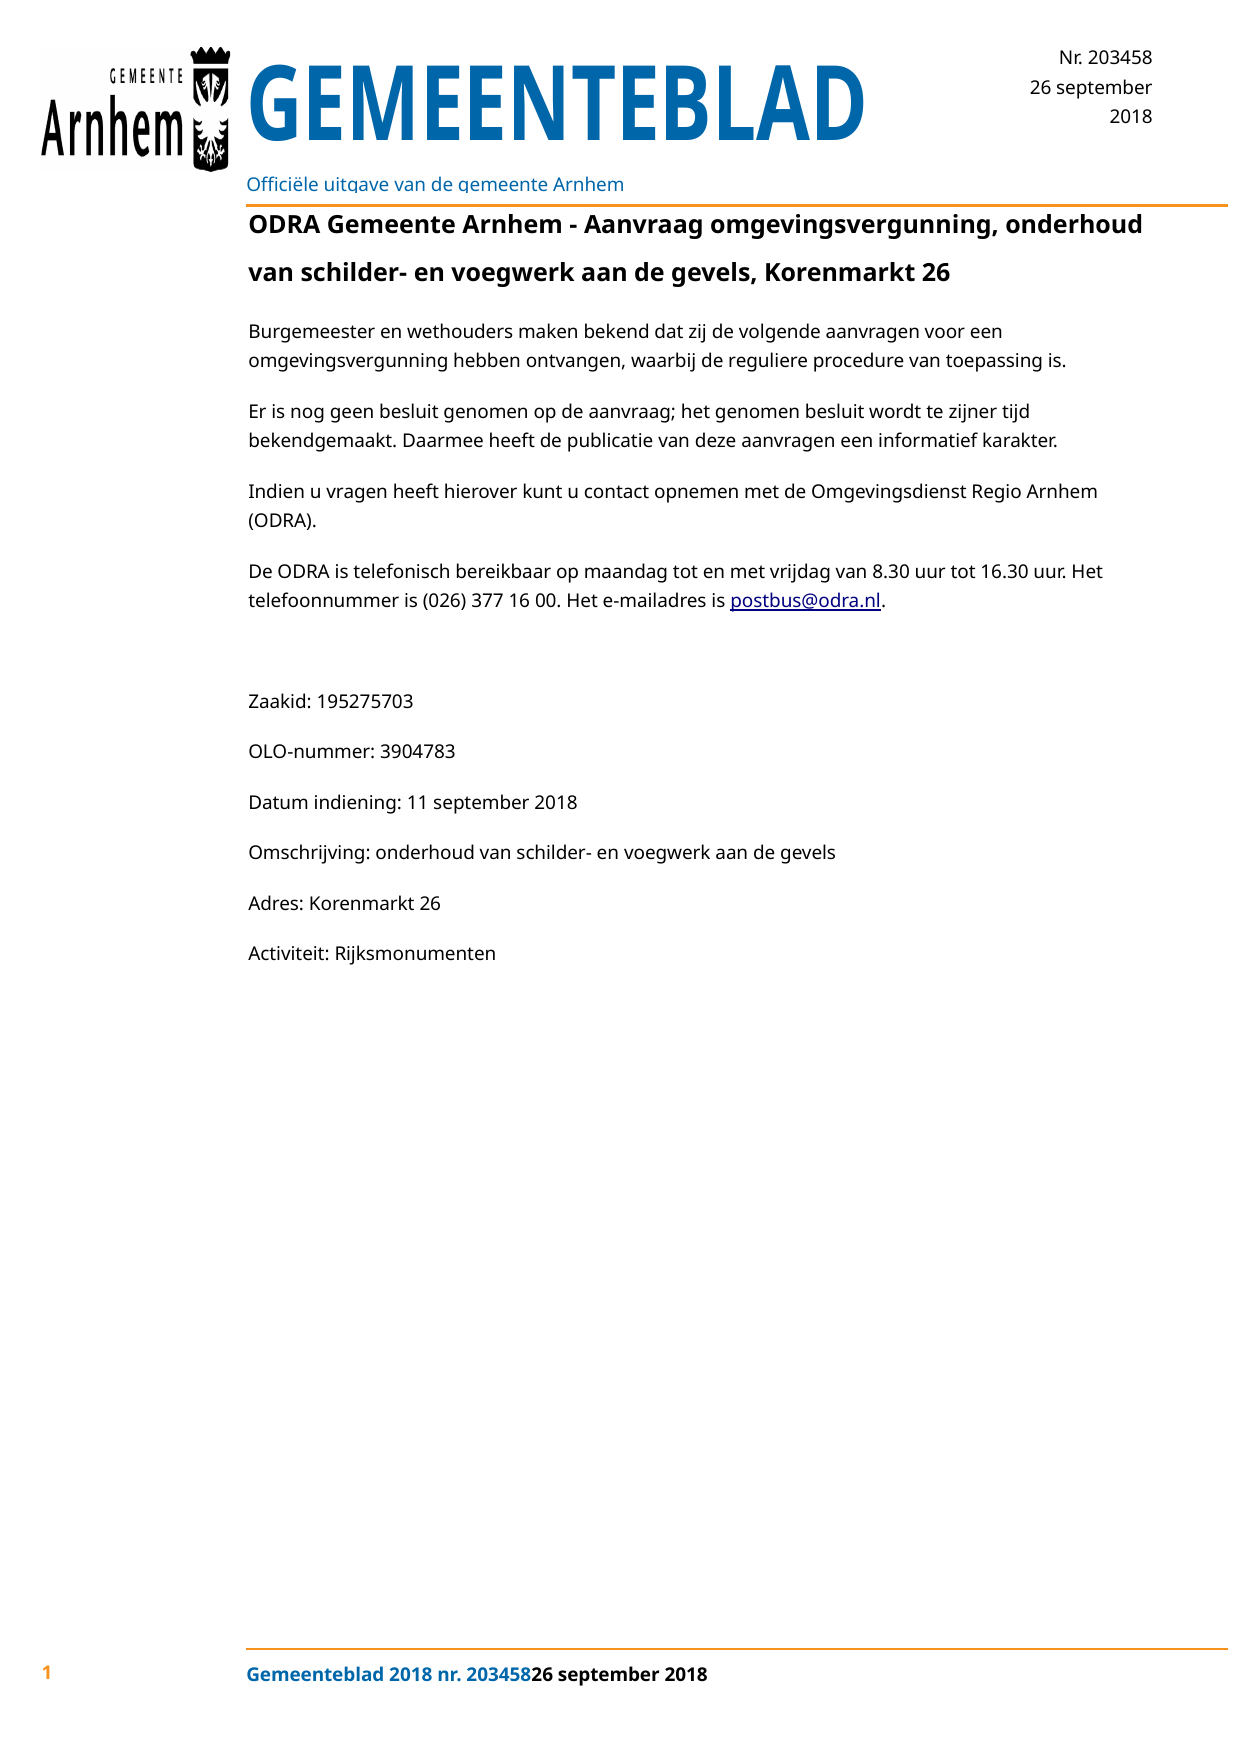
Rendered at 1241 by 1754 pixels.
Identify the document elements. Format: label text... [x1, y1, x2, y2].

text Zaakid: 195275703 [248, 688, 1152, 714]
text Indien u vragen heeft hierover kunt u contact opnemen met de Omgevingsdienst Regio Arnhem (ODRA). [248, 478, 1152, 533]
text Burgemeester en wethouders maken bekend dat zij de volgende aanvragen voor een omgevingsvergunning hebben ontvangen, waarbij de reguliere procedure van toepassing is. [248, 318, 1152, 373]
text OLO-nummer: 3904783 [248, 739, 1152, 764]
text Adres: Korenmarkt 26 [248, 890, 1152, 916]
text Omschrijving: onderhoud van schilder- en voegwerk aan de gevels [248, 839, 1152, 865]
text De ODRA is telefonisch bereikbaar op maandag tot en met vrijdag van 8.30 uur tot 16.30 uur. Het telefoonnummer is (026) 377 16 00. Het e-mailadres is postbus@odra.nl. [248, 558, 1152, 613]
text ODRA Gemeente Arnhem - Aanvraag omgevingsvergunning, onderhoud van schilder- en voegwerk aan de gevels, Korenmarkt 26 [248, 207, 1152, 288]
text Datum indiening: 11 september 2018 [248, 789, 1152, 815]
text Er is nog geen besluit genomen op de aanvraag; het genomen besluit wordt te zijner tijd bekendgemaakt. Daarmee heeft de publicatie van deze aanvragen een informatief karakter. [248, 398, 1152, 453]
picture [41, 47, 231, 172]
text Activiteit: Rijksmonumenten [248, 940, 1152, 966]
